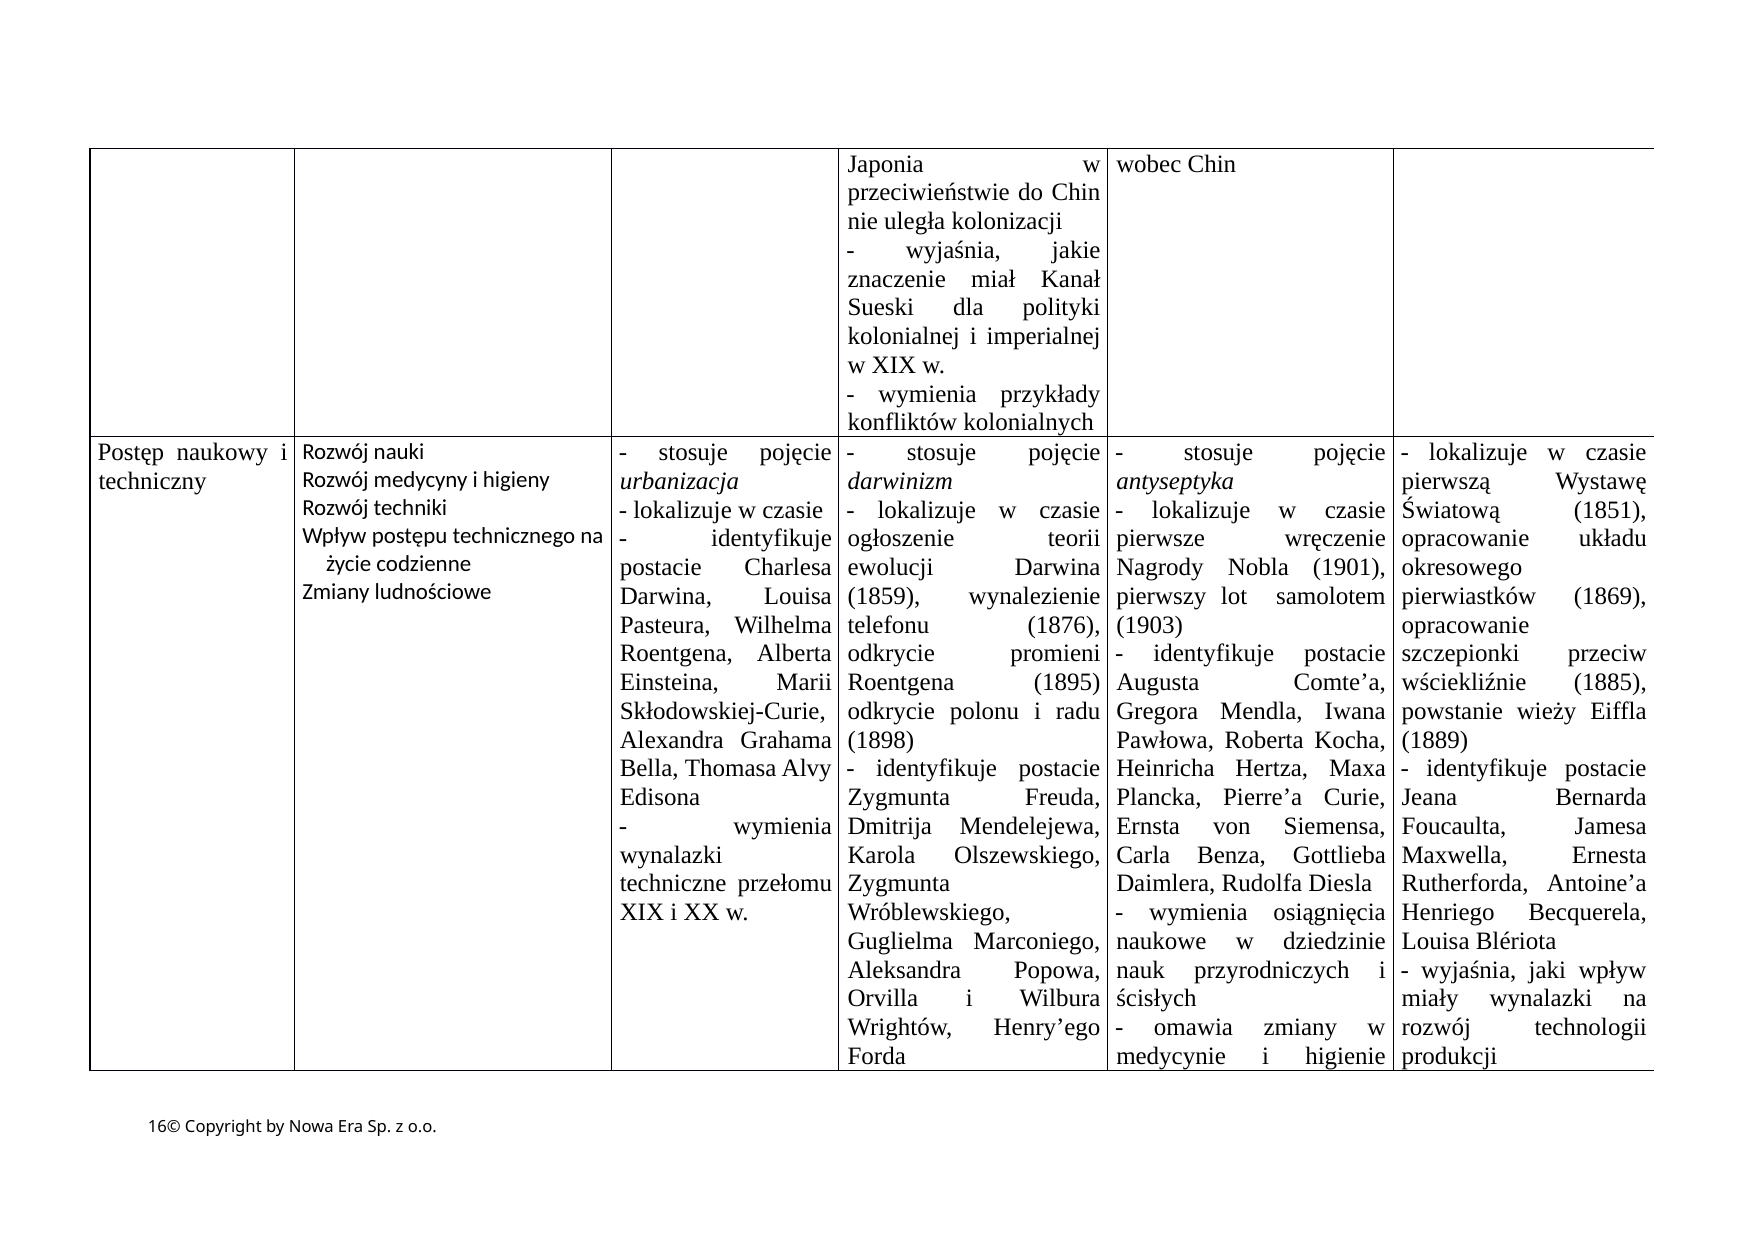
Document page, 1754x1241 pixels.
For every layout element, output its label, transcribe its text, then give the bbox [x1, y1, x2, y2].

table_cell [295, 149, 611, 436]
table_cell [1394, 149, 1654, 436]
table_cell Postęp naukowy i techniczny [91, 437, 294, 1070]
table_cell - stosuje pojęcie urbanizacja - lokalizuje w czasie - identyfikuje postacie Charlesa Darwina, Louisa Pasteura, Wilhelma Roentgena, Alberta Einsteina, Marii Skłodowskiej-Curie, Alexandra Grahama Bella, Thomasa Alvy Edisona - wymienia wynalazki techniczne przełomu XIX i XX w. [612, 437, 838, 1070]
table_cell - lokalizuje w czasie pierwszą Wystawę Światową (1851), opracowanie układu okresowego pierwiastków (1869), opracowanie szczepionki przeciw wściekliźnie (1885), powstanie wieży Eiffla (1889) - identyfikuje postacie Jeana Bernarda Foucaulta, Jamesa Maxwella, Ernesta Rutherforda, Antoine’a Henriego Becquerela, Louisa Blériota - wyjaśnia, jaki wpływ miały wynalazki na rozwój technologii produkcji [1394, 437, 1654, 1070]
table_cell wobec Chin [1108, 149, 1393, 436]
table_cell Japonia w przeciwieństwie do Chin nie uległa kolonizacji - wyjaśnia, jakie znaczenie miał Kanał Sueski dla polityki kolonialnej i imperialnej w XIX w. - wymienia przykłady konfliktów kolonialnych [839, 149, 1107, 436]
table_cell [91, 149, 294, 436]
table_cell [612, 149, 838, 436]
table_cell Rozwój nauki Rozwój medycyny i higieny Rozwój techniki Wpływ postępu technicznego na życie codzienne Zmiany ludnościowe [295, 437, 611, 1070]
table_cell - stosuje pojęcie antyseptyka - lokalizuje w czasie pierwsze wręczenie Nagrody Nobla (1901), pierwszy lot samolotem (1903) - identyfikuje postacie Augusta Comte’a, Gregora Mendla, Iwana Pawłowa, Roberta Kocha, Heinricha Hertza, Maxa Plancka, Pierre’a Curie, Ernsta von Siemensa, Carla Benza, Gottlieba Daimlera, Rudolfa Diesla - wymienia osiągnięcia naukowe w dziedzinie nauk przyrodniczych i ścisłych - omawia zmiany w medycynie i higienie [1108, 437, 1393, 1070]
table_cell - stosuje pojęcie darwinizm - lokalizuje w czasie ogłoszenie teorii ewolucji Darwina (1859), wynalezienie telefonu (1876), odkrycie promieni Roentgena (1895) odkrycie polonu i radu (1898) - identyfikuje postacie Zygmunta Freuda, Dmitrija Mendelejewa, Karola Olszewskiego, Zygmunta Wróblewskiego, Guglielma Marconiego, Aleksandra Popowa, Orvilla i Wilbura Wrightów, Henry’ego Forda [839, 437, 1107, 1070]
